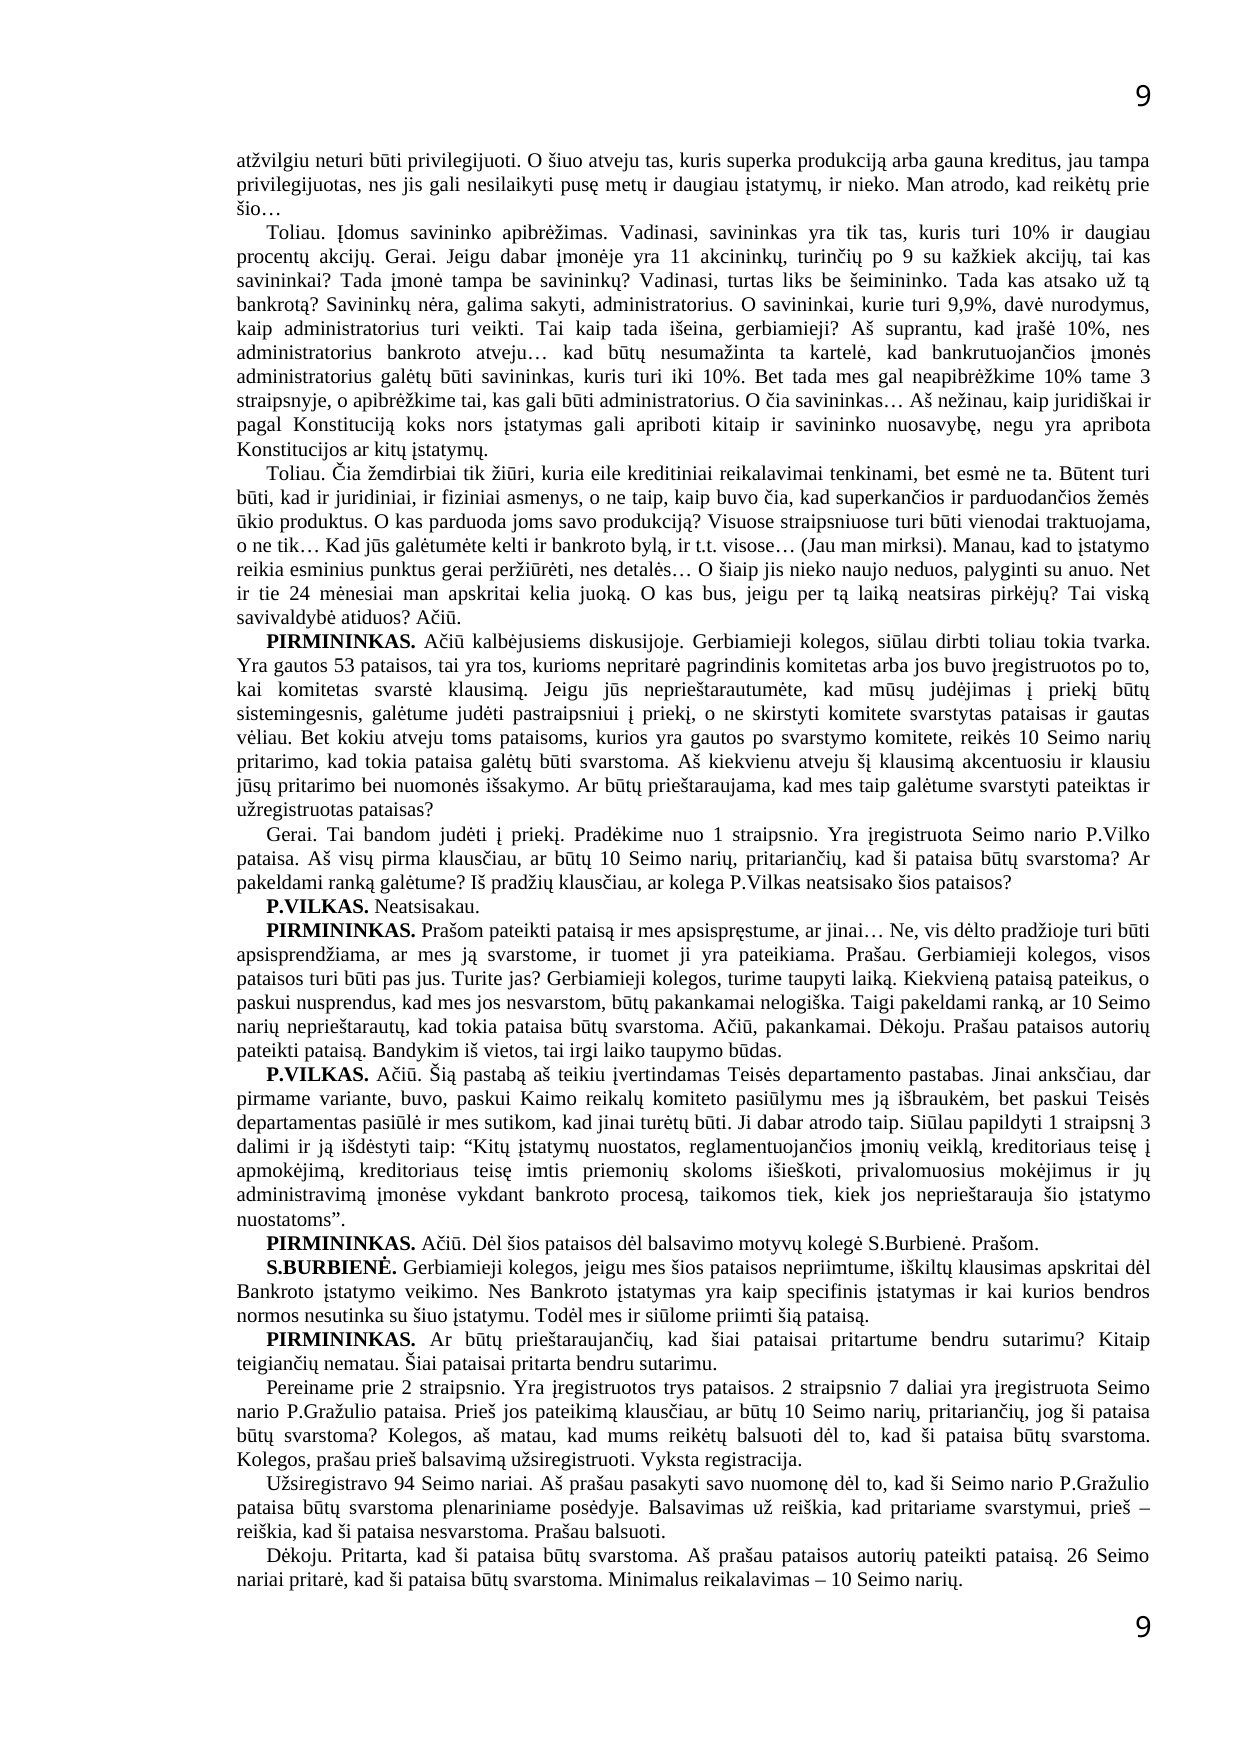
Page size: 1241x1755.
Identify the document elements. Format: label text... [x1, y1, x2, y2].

text PIRMININKAS. Ar būtų prieštaraujančių, kad šiai pataisai pritartume bendru sutarimu? Kitaip teigiančių nematau. Šiai pataisai pritarta bendru sutarimu. [236, 1327, 1152, 1375]
text Gerai. Tai bandom judėti į priekį. Pradėkime nuo 1 straipsnio. Yra įregistruota Seimo nario P.Vilko pataisa. Aš visų pirma klausčiau, ar būtų 10 Seimo narių, pritariančių, kad ši pataisa būtų svarstoma? Ar pakeldami ranką galėtume? Iš pradžių klausčiau, ar kolega P.Vilkas neatsisako šios pataisos? [236, 821, 1152, 894]
text atžvilgiu neturi būti privilegijuoti. O šiuo atveju tas, kuris superka produkciją arba gauna kreditus, jau tampa privilegijuotas, nes jis gali nesilaikyti pusę metų ir daugiau įstatymų, ir nieko. Man atrodo, kad reikėtų prie šio… [236, 148, 1152, 220]
text P.VILKAS. Neatsisakau. [236, 894, 1152, 918]
text Dėkoju. Pritarta, kad ši pataisa būtų svarstoma. Aš prašau pataisos autorių pateikti pataisą. 26 Seimo nariai pritarė, kad ši pataisa būtų svarstoma. Minimalus reikalavimas – 10 Seimo narių. [236, 1543, 1152, 1591]
text PIRMININKAS. Ačiū kalbėjusiems diskusijoje. Gerbiamieji kolegos, siūlau dirbti toliau tokia tvarka. Yra gautos 53 pataisos, tai yra tos, kurioms nepritarė pagrindinis komitetas arba jos buvo įregistruotos po to, kai komitetas svarstė klausimą. Jeigu jūs neprieštarautumėte, kad mūsų judėjimas į priekį būtų sistemingesnis, galėtume judėti pastraipsniui į priekį, o ne skirstyti komitete svarstytas pataisas ir gautas vėliau. Bet kokiu atveju toms pataisoms, kurios yra gautos po svarstymo komitete, reikės 10 Seimo narių pritarimo, kad tokia pataisa galėtų būti svarstoma. Aš kiekvienu atveju šį klausimą akcentuosiu ir klausiu jūsų pritarimo bei nuomonės išsakymo. Ar būtų prieštaraujama, kad mes taip galėtume svarstyti pateiktas ir užregistruotas pataisas? [236, 629, 1152, 821]
text Toliau. Čia žemdirbiai tik žiūri, kuria eile kreditiniai reikalavimai tenkinami, bet esmė ne ta. Būtent turi būti, kad ir juridiniai, ir fiziniai asmenys, o ne taip, kaip buvo čia, kad superkančios ir parduodančios žemės ūkio produktus. O kas parduoda joms savo produkciją? Visuose straipsniuose turi būti vienodai traktuojama, o ne tik… Kad jūs galėtumėte kelti ir bankroto bylą, ir t.t. visose… (Jau man mirksi). Manau, kad to įstatymo reikia esminius punktus gerai peržiūrėti, nes detalės… O šiaip jis nieko naujo neduos, palyginti su anuo. Net ir tie 24 mėnesiai man apskritai kelia juoką. O kas bus, jeigu per tą laiką neatsiras pirkėjų? Tai viską savivaldybė atiduos? Ačiū. [236, 461, 1152, 629]
text PIRMININKAS. Prašom pateikti pataisą ir mes apsispręstume, ar jinai… Ne, vis dėlto pradžioje turi būti apsisprendžiama, ar mes ją svarstome, ir tuomet ji yra pateikiama. Prašau. Gerbiamieji kolegos, visos pataisos turi būti pas jus. Turite jas? Gerbiamieji kolegos, turime taupyti laiką. Kiekvieną pataisą pateikus, o paskui nusprendus, kad mes jos nesvarstom, būtų pakankamai nelogiška. Taigi pakeldami ranką, ar 10 Seimo narių neprieštarautų, kad tokia pataisa būtų svarstoma. Ačiū, pakankamai. Dėkoju. Prašau pataisos autorių pateikti pataisą. Bandykim iš vietos, tai irgi laiko taupymo būdas. [236, 918, 1152, 1062]
text Užsiregistravo 94 Seimo nariai. Aš prašau pasakyti savo nuomonę dėl to, kad ši Seimo nario P.Gražulio pataisa būtų svarstoma plenariniame posėdyje. Balsavimas už reiškia, kad pritariame svarstymui, prieš – reiškia, kad ši pataisa nesvarstoma. Prašau balsuoti. [236, 1471, 1152, 1543]
text P.VILKAS. Ačiū. Šią pastabą aš teikiu įvertindamas Teisės departamento pastabas. Jinai anksčiau, dar pirmame variante, buvo, paskui Kaimo reikalų komiteto pasiūlymu mes ją išbraukėm, bet paskui Teisės departamentas pasiūlė ir mes sutikom, kad jinai turėtų būti. Ji dabar atrodo taip. Siūlau papildyti 1 straipsnį 3 dalimi ir ją išdėstyti taip: “Kitų įstatymų nuostatos, reglamentuojančios įmonių veiklą, kreditoriaus teisę į apmokėjimą, kreditoriaus teisę imtis priemonių skoloms išieškoti, privalomuosius mokėjimus ir jų administravimą įmonėse vykdant bankroto procesą, taikomos tiek, kiek jos neprieštarauja šio įstatymo nuostatoms”. [236, 1062, 1152, 1231]
text S.BURBIENĖ. Gerbiamieji kolegos, jeigu mes šios pataisos nepriimtume, iškiltų klausimas apskritai dėl Bankroto įstatymo veikimo. Nes Bankroto įstatymas yra kaip specifinis įstatymas ir kai kurios bendros normos nesutinka su šiuo įstatymu. Todėl mes ir siūlome priimti šią pataisą. [236, 1254, 1152, 1327]
text Toliau. Įdomus savininko apibrėžimas. Vadinasi, savininkas yra tik tas, kuris turi 10% ir daugiau procentų akcijų. Gerai. Jeigu dabar įmonėje yra 11 akcininkų, turinčių po 9 su kažkiek akcijų, tai kas savininkai? Tada įmonė tampa be savininkų? Vadinasi, turtas liks be šeimininko. Tada kas atsako už tą bankrotą? Savininkų nėra, galima sakyti, administratorius. O savininkai, kurie turi 9,9%, davė nurodymus, kaip administratorius turi veikti. Tai kaip tada išeina, gerbiamieji? Aš suprantu, kad įrašė 10%, nes administratorius bankroto atveju… kad būtų nesumažinta ta kartelė, kad bankrutuojančios įmonės administratorius galėtų būti savininkas, kuris turi iki 10%. Bet tada mes gal neapibrėžkime 10% tame 3 straipsnyje, o apibrėžkime tai, kas gali būti administratorius. O čia savininkas… Aš nežinau, kaip juridiškai ir pagal Konstituciją koks nors įstatymas gali apriboti kitaip ir savininko nuosavybę, negu yra apribota Konstitucijos ar kitų įstatymų. [236, 220, 1152, 461]
text PIRMININKAS. Ačiū. Dėl šios pataisos dėl balsavimo motyvų kolegė S.Burbienė. Prašom. [236, 1231, 1152, 1254]
text Pereiname prie 2 straipsnio. Yra įregistruotos trys pataisos. 2 straipsnio 7 daliai yra įregistruota Seimo nario P.Gražulio pataisa. Prieš jos pateikimą klausčiau, ar būtų 10 Seimo narių, pritariančių, jog ši pataisa būtų svarstoma? Kolegos, aš matau, kad mums reikėtų balsuoti dėl to, kad ši pataisa būtų svarstoma. Kolegos, prašau prieš balsavimą užsiregistruoti. Vyksta registracija. [236, 1375, 1152, 1471]
